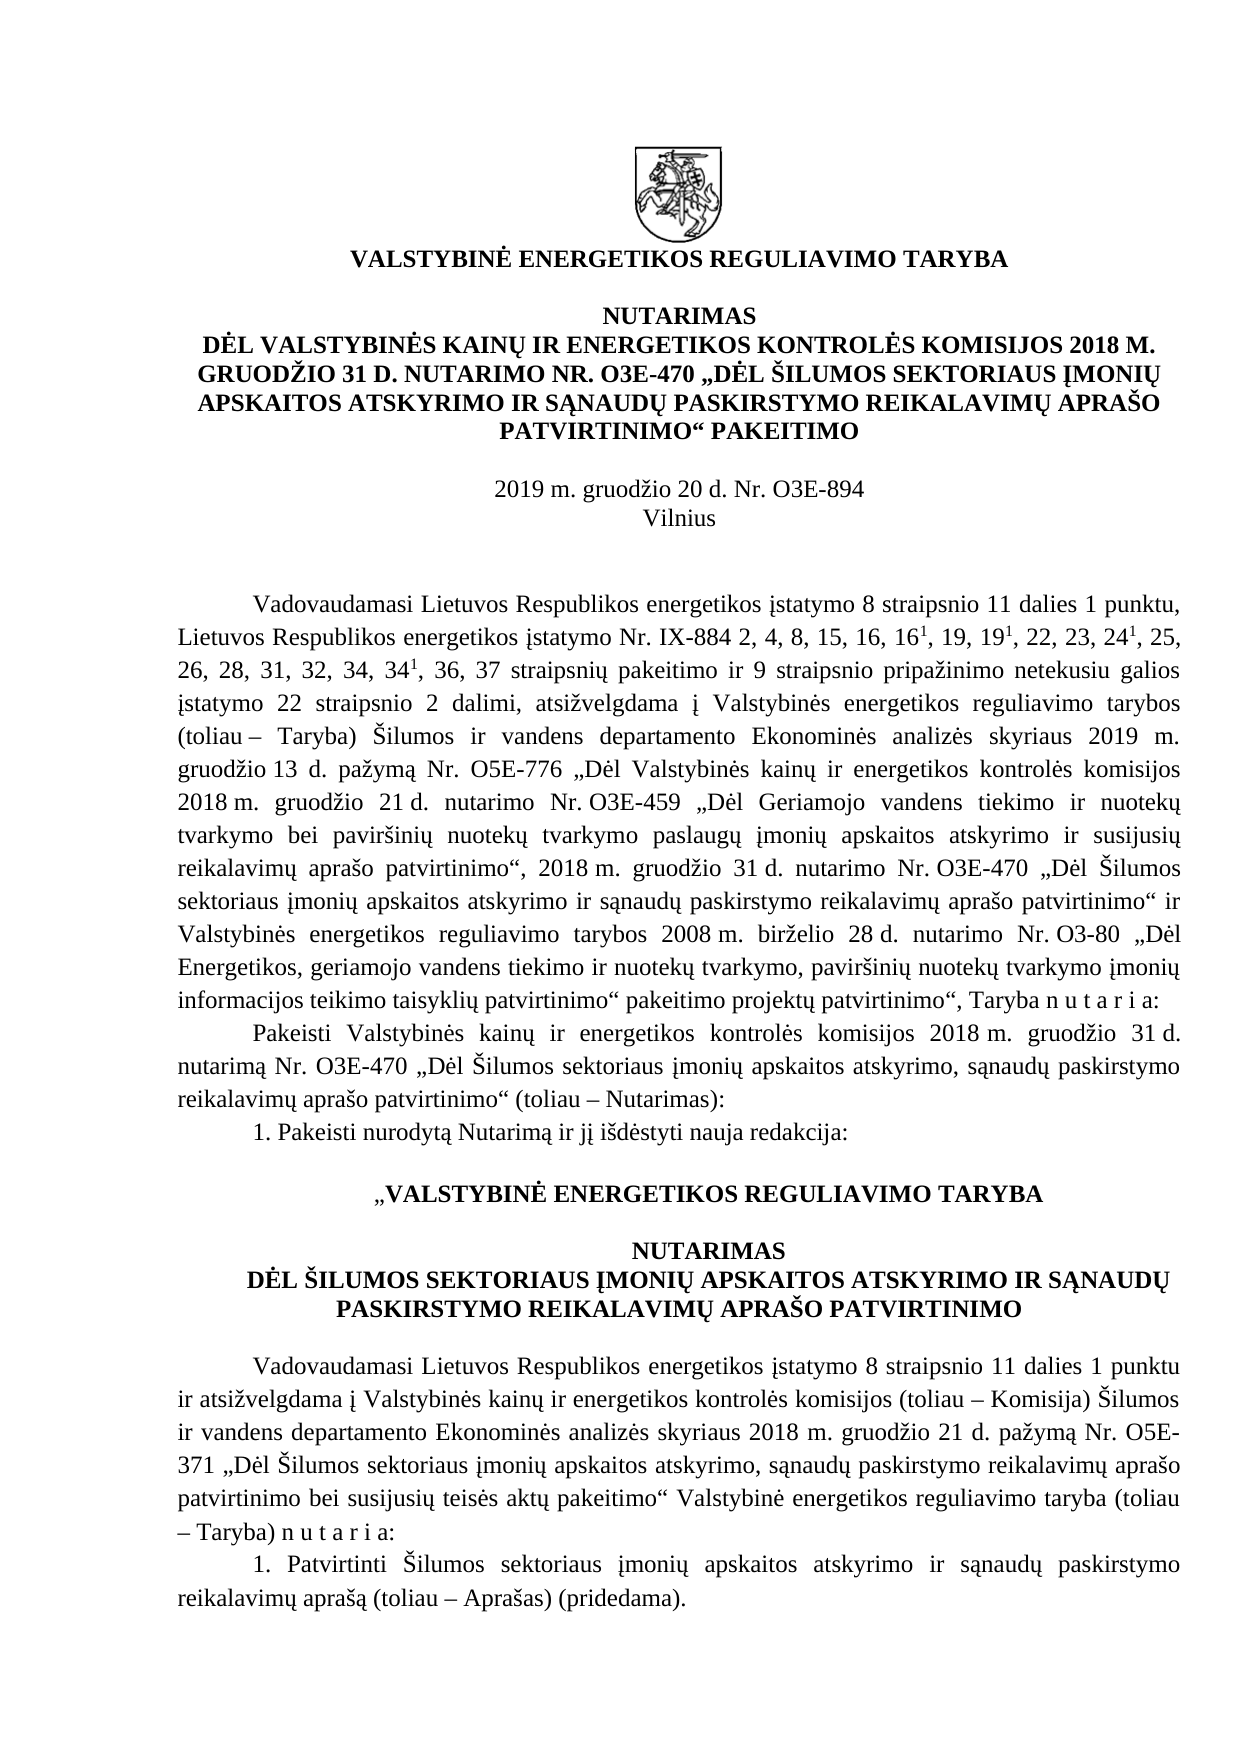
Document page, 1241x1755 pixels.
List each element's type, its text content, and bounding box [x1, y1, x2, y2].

text VALSTYBINĖ ENERGETIKOS REGULIAVIMO TARYBA [177, 244, 1181, 273]
text Vadovaudamasi Lietuvos Respublikos energetikos įstatymo 8 straipsnio 11 dalies 1 punktu, Lietuvos Respublikos energetikos įstatymo Nr. IX-884 2, 4, 8, 15, 16, 161, 19, 191, 22, 23, 241, 25, 26, 28, 31, 32, 34, 341, 36, 37 straipsnių pakeitimo ir 9 straipsnio pripažinimo netekusiu galios įstatymo 22 straipsnio 2 dalimi, atsižvelgdama į Valstybinės energetikos reguliavimo tarybos (toliau – Taryba) Šilumos ir vandens departamento Ekonominės analizės skyriaus 2019 m. gruodžio 13 d. pažymą Nr. O5E-776 „Dėl Valstybinės kainų ir energetikos kontrolės komisijos 2018 m. gruodžio 21 d. nutarimo Nr. O3E-459 „Dėl Geriamojo vandens tiekimo ir nuotekų tvarkymo bei paviršinių nuotekų tvarkymo paslaugų įmonių apskaitos atskyrimo ir susijusių reikalavimų aprašo patvirtinimo“, 2018 m. gruodžio 31 d. nutarimo Nr. O3E-470 „Dėl Šilumos sektoriaus įmonių apskaitos atskyrimo ir sąnaudų paskirstymo reikalavimų aprašo patvirtinimo“ ir Valstybinės energetikos reguliavimo tarybos 2008 m. birželio 28 d. nutarimo Nr. O3-80 „Dėl Energetikos, geriamojo vandens tiekimo ir nuotekų tvarkymo, paviršinių nuotekų tvarkymo įmonių informacijos teikimo taisyklių patvirtinimo“ pakeitimo projektų patvirtinimo“, Taryba n u t a r i a: [177, 589, 1181, 1014]
text Vadovaudamasi Lietuvos Respublikos energetikos įstatymo 8 straipsnio 11 dalies 1 punktu ir atsižvelgdama į Valstybinės kainų ir energetikos kontrolės komisijos (toliau – Komisija) Šilumos ir vandens departamento Ekonominės analizės skyriaus 2018 m. gruodžio 21 d. pažymą Nr. O5E-371 „Dėl Šilumos sektoriaus įmonių apskaitos atskyrimo, sąnaudų paskirstymo reikalavimų aprašo patvirtinimo bei susijusių teisės aktų pakeitimo“ Valstybinė energetikos reguliavimo taryba (toliau – Taryba) n u t a r i a: [177, 1351, 1181, 1545]
text Vilnius [177, 503, 1181, 531]
text „VALSTYBINĖ ENERGETIKOS REGULIAVIMO TARYBA [177, 1179, 1181, 1208]
text Pakeisti Valstybinės kainų ir energetikos kontrolės komisijos 2018 m. gruodžio 31 d. nutarimą Nr. O3E-470 „Dėl Šilumos sektoriaus įmonių apskaitos atskyrimo, sąnaudų paskirstymo reikalavimų aprašo patvirtinimo“ (toliau – Nutarimas): [177, 1018, 1181, 1113]
text 2019 m. gruodžio 20 d. Nr. O3E-894 [177, 474, 1181, 503]
text NUTARIMAS [177, 301, 1181, 330]
text DĖL VALSTYBINĖS KAINŲ IR ENERGETIKOS KONTROLĖS KOMISIJOS 2018 M. GRUODŽIO 31 D. NUTARIMO NR. O3E-470 „DĖL ŠILUMOS SEKTORIAUS ĮMONIŲ APSKAITOS ATSKYRIMO IR SĄNAUDŲ PASKIRSTYMO REIKALAVIMŲ APRAŠO PATVIRTINIMO“ PAKEITIMO [177, 330, 1181, 445]
text NUTARIMAS [177, 1236, 1181, 1265]
text 1. Patvirtinti Šilumos sektoriaus įmonių apskaitos atskyrimo ir sąnaudų paskirstymo reikalavimų aprašą (toliau – Aprašas) (pridedama). [177, 1549, 1181, 1611]
text DĖL ŠILUMOS SEKTORIAUS ĮMONIŲ APSKAITOS ATSKYRIMO IR SĄNAUDŲ PASKIRSTYMO REIKALAVIMŲ APRAŠO PATVIRTINIMO [177, 1265, 1181, 1323]
text 1. Pakeisti nurodytą Nutarimą ir jį išdėstyti nauja redakcija: [177, 1117, 1181, 1146]
